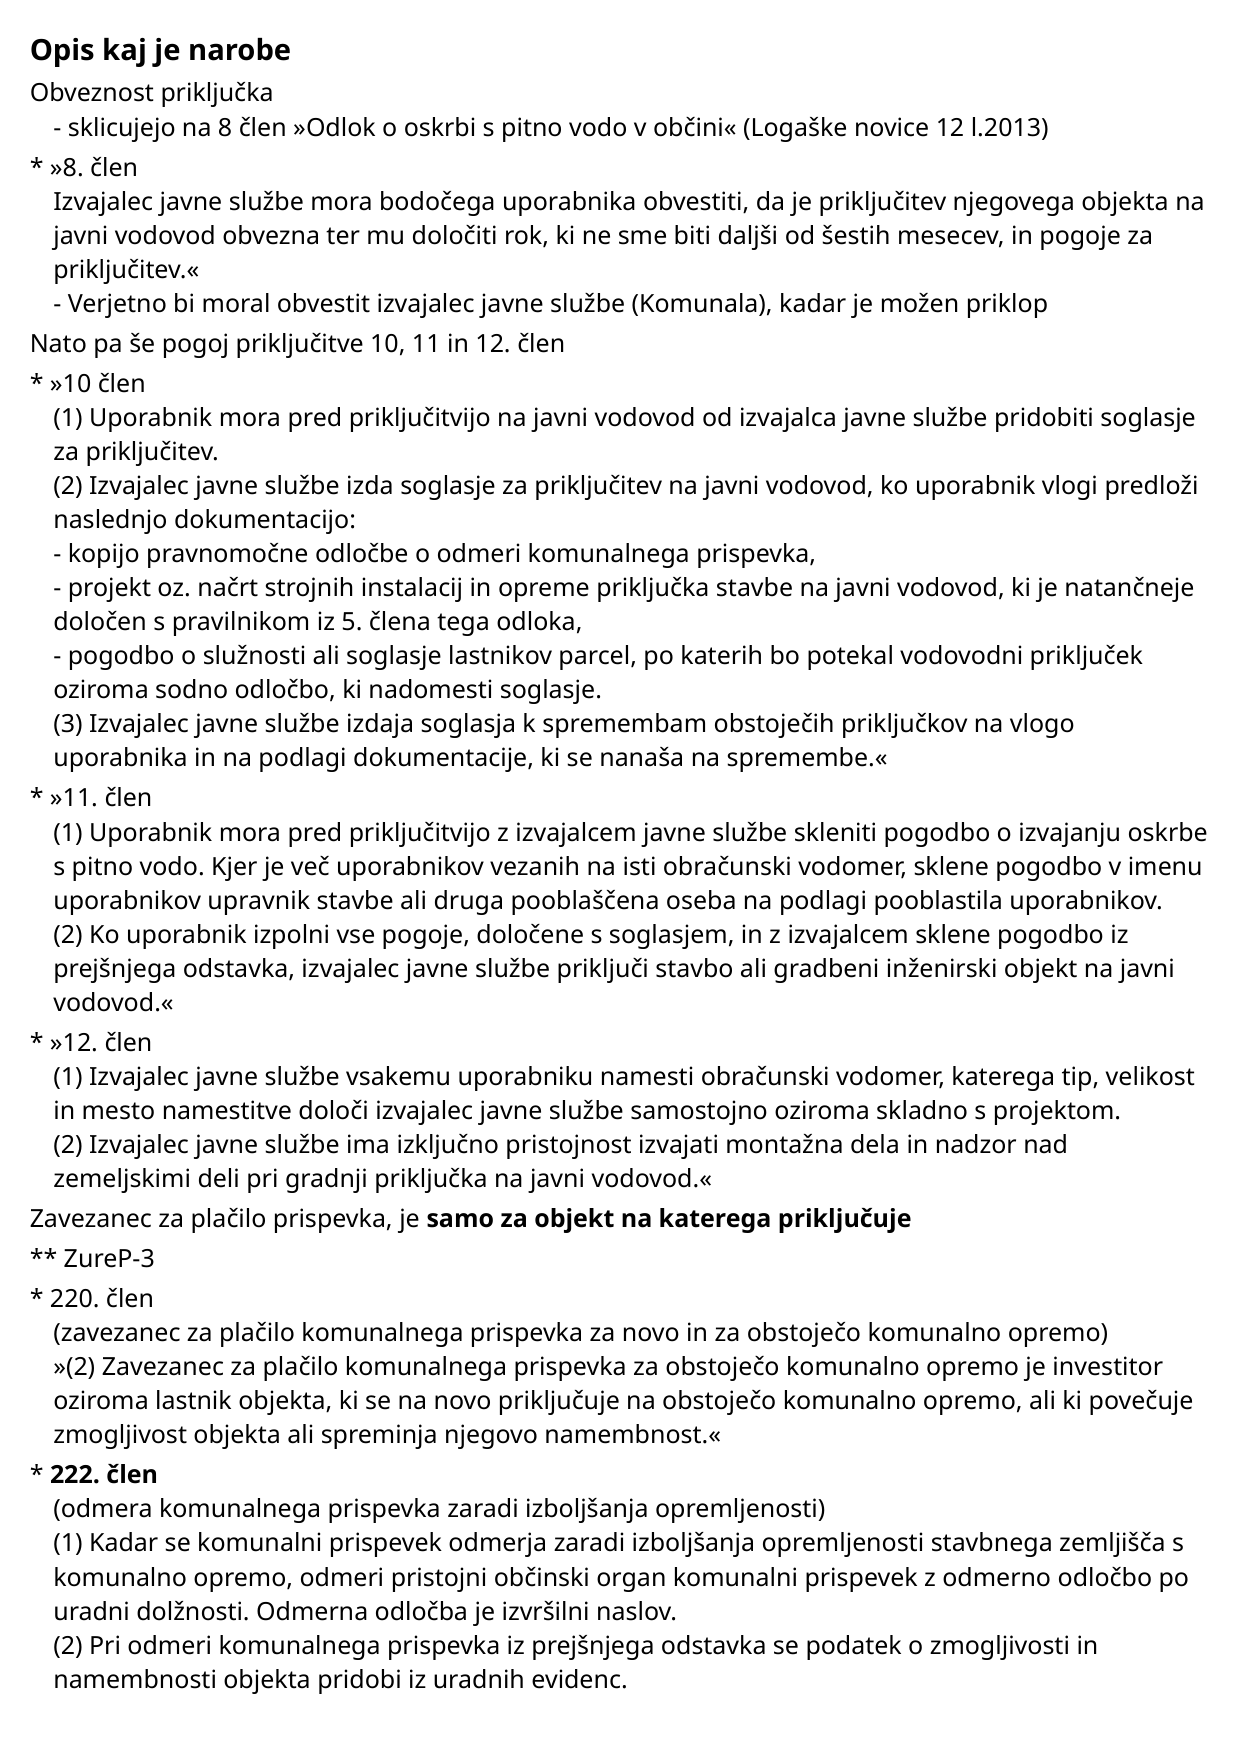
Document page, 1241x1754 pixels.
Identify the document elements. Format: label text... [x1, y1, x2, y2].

text Zavezanec za plačilo prispevka, je samo za objekt na katerega priključuje [29, 1201, 1211, 1235]
text * »12. člen (1) Izvajalec javne službe vsakemu uporabniku namesti obračunski vodomer, katerega tip, velikost in mesto namestitve določi izvajalec javne službe samostojno oziroma skladno s projektom. (2) Izvajalec javne službe ima izključno pristojnost izvajati montažna dela in nadzor nad zemeljskimi deli pri gradnji priključka na javni vodovod.« [29, 1024, 1211, 1195]
text * »10 člen (1) Uporabnik mora pred priključitvijo na javni vodovod od izvajalca javne službe pridobiti soglasje za priključitev. (2) Izvajalec javne službe izda soglasje za priključitev na javni vodovod, ko uporabnik vlogi predloži naslednjo dokumentacijo: - kopijo pravnomočne odločbe o odmeri komunalnega prispevka, - projekt oz. načrt strojnih instalacij in opreme priključka stavbe na javni vodovod, ki je natančneje določen s pravilnikom iz 5. člena tega odloka, - pogodbo o služnosti ali soglasje lastnikov parcel, po katerih bo potekal vodovodni priključek oziroma sodno odločbo, ki nadomesti soglasje. (3) Izvajalec javne službe izdaja soglasja k spremembam obstoječih priključkov na vlogo uporabnika in na podlagi dokumentacije, ki se nanaša na spremembe.« [29, 365, 1211, 774]
text Opis kaj je narobe [29, 29, 1211, 69]
text * 222. člen (odmera komunalnega prispevka zaradi izboljšanja opremljenosti) (1) Kadar se komunalni prispevek odmerja zaradi izboljšanja opremljenosti stavbnega zemljišča s komunalno opremo, odmeri pristojni občinski organ komunalni prispevek z odmerno odločbo po uradni dolžnosti. Odmerna odločba je izvršilni naslov. (2) Pri odmeri komunalnega prispevka iz prejšnjega odstavka se podatek o zmogljivosti in namembnosti objekta pridobi iz uradnih evidenc. [29, 1457, 1211, 1695]
text Nato pa še pogoj priključitve 10, 11 in 12. člen [29, 325, 1211, 359]
text Obveznost priključka - sklicujejo na 8 člen »Odlok o oskrbi s pitno vodo v občini« (Logaške novice 12 l.2013) [29, 75, 1211, 143]
text * 220. člen (zavezanec za plačilo komunalnega prispevka za novo in za obstoječo komunalno opremo) »(2) Zavezanec za plačilo komunalnega prispevka za obstoječo komunalno opremo je investitor oziroma lastnik objekta, ki se na novo priključuje na obstoječo komunalno opremo, ali ki povečuje zmogljivost objekta ali spreminja njegovo namembnost.« [29, 1281, 1211, 1451]
text ** ZureP-3 [29, 1241, 1211, 1275]
text * »8. člen Izvajalec javne službe mora bodočega uporabnika obvestiti, da je priključitev njegovega objekta na javni vodovod obvezna ter mu določiti rok, ki ne sme biti daljši od šestih mesecev, in pogoje za priključitev.« - Verjetno bi moral obvestit izvajalec javne službe (Komunala), kadar je možen priklop [29, 149, 1211, 319]
text * »11. člen (1) Uporabnik mora pred priključitvijo z izvajalcem javne službe skleniti pogodbo o izvajanju oskrbe s pitno vodo. Kjer je več uporabnikov vezanih na isti obračunski vodomer, sklene pogodbo v imenu uporabnikov upravnik stavbe ali druga pooblaščena oseba na podlagi pooblastila uporabnikov. (2) Ko uporabnik izpolni vse pogoje, določene s soglasjem, in z izvajalcem sklene pogodbo iz prejšnjega odstavka, izvajalec javne službe priključi stavbo ali gradbeni inženirski objekt na javni vodovod.« [29, 780, 1211, 1018]
